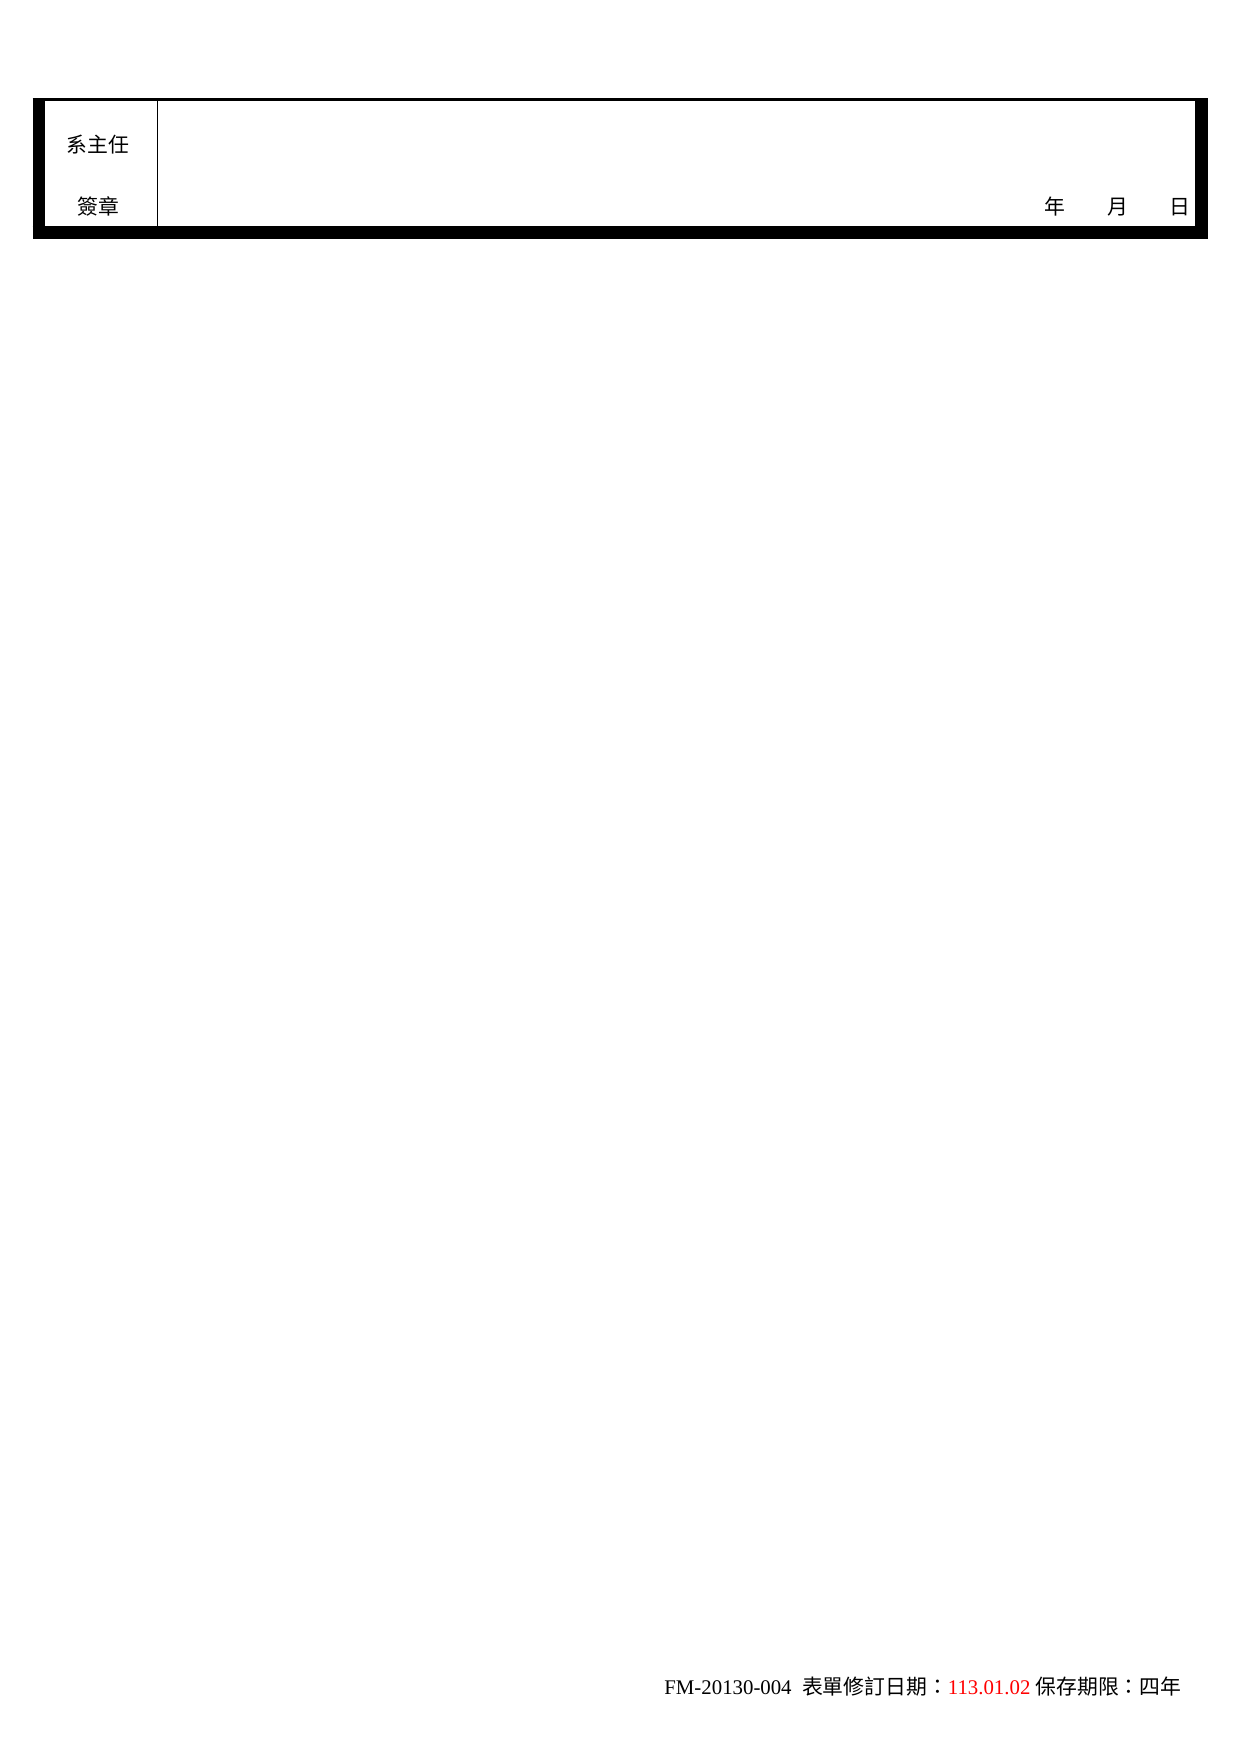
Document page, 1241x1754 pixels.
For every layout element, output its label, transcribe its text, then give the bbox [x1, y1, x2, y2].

table_cell 系主任 簽章 [45, 101, 157, 226]
table_cell 年 月 日 [158, 101, 1195, 226]
